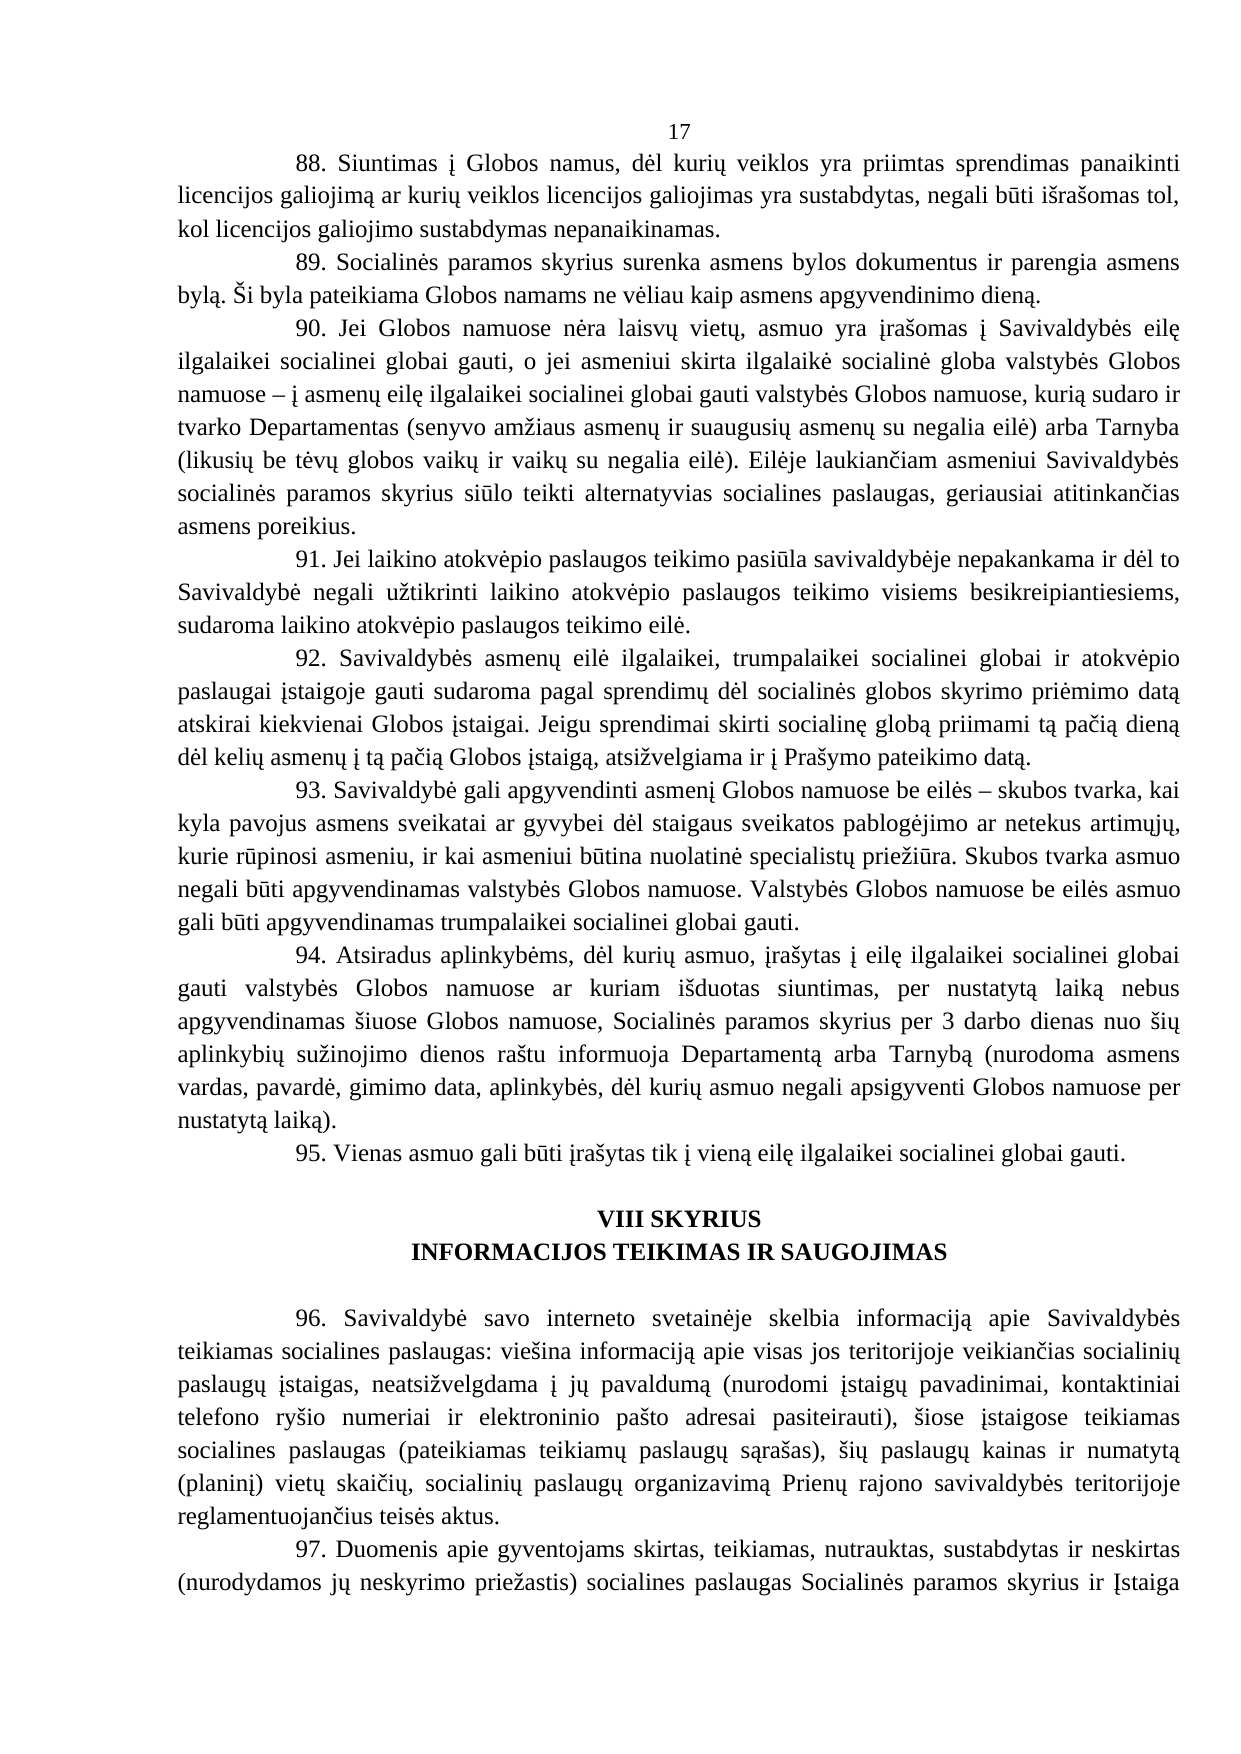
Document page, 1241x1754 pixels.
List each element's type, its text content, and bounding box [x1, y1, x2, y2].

text INFORMACIJOS TEIKIMAS IR SAUGOJIMAS [177, 1237, 1181, 1266]
text 97. Duomenis apie gyventojams skirtas, teikiamas, nutrauktas, sustabdytas ir neskirtas (nurodydamos jų neskyrimo priežastis) socialines paslaugas Socialinės paramos skyrius ir Įstaiga [177, 1534, 1181, 1596]
text 93. Savivaldybė gali apgyvendinti asmenį Globos namuose be eilės – skubos tvarka, kai kyla pavojus asmens sveikatai ar gyvybei dėl staigaus sveikatos pablogėjimo ar netekus artimųjų, kurie rūpinosi asmeniu, ir kai asmeniui būtina nuolatinė specialistų priežiūra. Skubos tvarka asmuo negali būti apgyvendinamas valstybės Globos namuose. Valstybės Globos namuose be eilės asmuo gali būti apgyvendinamas trumpalaikei socialinei globai gauti. [177, 775, 1181, 936]
text 92. Savivaldybės asmenų eilė ilgalaikei, trumpalaikei socialinei globai ir atokvėpio paslaugai įstaigoje gauti sudaroma pagal sprendimų dėl socialinės globos skyrimo priėmimo datą atskirai kiekvienai Globos įstaigai. Jeigu sprendimai skirti socialinę globą priimami tą pačią dieną dėl kelių asmenų į tą pačią Globos įstaigą, atsižvelgiama ir į Prašymo pateikimo datą. [177, 643, 1181, 771]
text 90. Jei Globos namuose nėra laisvų vietų, asmuo yra įrašomas į Savivaldybės eilę ilgalaikei socialinei globai gauti, o jei asmeniui skirta ilgalaikė socialinė globa valstybės Globos namuose – į asmenų eilę ilgalaikei socialinei globai gauti valstybės Globos namuose, kurią sudaro ir tvarko Departamentas (senyvo amžiaus asmenų ir suaugusių asmenų su negalia eilė) arba Tarnyba (likusių be tėvų globos vaikų ir vaikų su negalia eilė). Eilėje laukiančiam asmeniui Savivaldybės socialinės paramos skyrius siūlo teikti alternatyvias socialines paslaugas, geriausiai atitinkančias asmens poreikius. [177, 313, 1181, 539]
text VIII SKYRIUS [177, 1204, 1181, 1233]
text 91. Jei laikino atokvėpio paslaugos teikimo pasiūla savivaldybėje nepakankama ir dėl to Savivaldybė negali užtikrinti laikino atokvėpio paslaugos teikimo visiems besikreipiantiesiems, sudaroma laikino atokvėpio paslaugos teikimo eilė. [177, 544, 1181, 639]
text 94. Atsiradus aplinkybėms, dėl kurių asmuo, įrašytas į eilę ilgalaikei socialinei globai gauti valstybės Globos namuose ar kuriam išduotas siuntimas, per nustatytą laiką nebus apgyvendinamas šiuose Globos namuose, Socialinės paramos skyrius per 3 darbo dienas nuo šių aplinkybių sužinojimo dienos raštu informuoja Departamentą arba Tarnybą (nurodoma asmens vardas, pavardė, gimimo data, aplinkybės, dėl kurių asmuo negali apsigyventi Globos namuose per nustatytą laiką). [177, 940, 1181, 1134]
text 89. Socialinės paramos skyrius surenka asmens bylos dokumentus ir parengia asmens bylą. Ši byla pateikiama Globos namams ne vėliau kaip asmens apgyvendinimo dieną. [177, 247, 1181, 308]
text 95. Vienas asmuo gali būti įrašytas tik į vieną eilę ilgalaikei socialinei globai gauti. [177, 1138, 1181, 1167]
text 88. Siuntimas į Globos namus, dėl kurių veiklos yra priimtas sprendimas panaikinti licencijos galiojimą ar kurių veiklos licencijos galiojimas yra sustabdytas, negali būti išrašomas tol, kol licencijos galiojimo sustabdymas nepanaikinamas. [177, 148, 1181, 242]
text 96. Savivaldybė savo interneto svetainėje skelbia informaciją apie Savivaldybės teikiamas socialines paslaugas: viešina informaciją apie visas jos teritorijoje veikiančias socialinių paslaugų įstaigas, neatsižvelgdama į jų pavaldumą (nurodomi įstaigų pavadinimai, kontaktiniai telefono ryšio numeriai ir elektroninio pašto adresai pasiteirauti), šiose įstaigose teikiamas socialines paslaugas (pateikiamas teikiamų paslaugų sąrašas), šių paslaugų kainas ir numatytą (planinį) vietų skaičių, socialinių paslaugų organizavimą Prienų rajono savivaldybės teritorijoje reglamentuojančius teisės aktus. [177, 1303, 1181, 1530]
